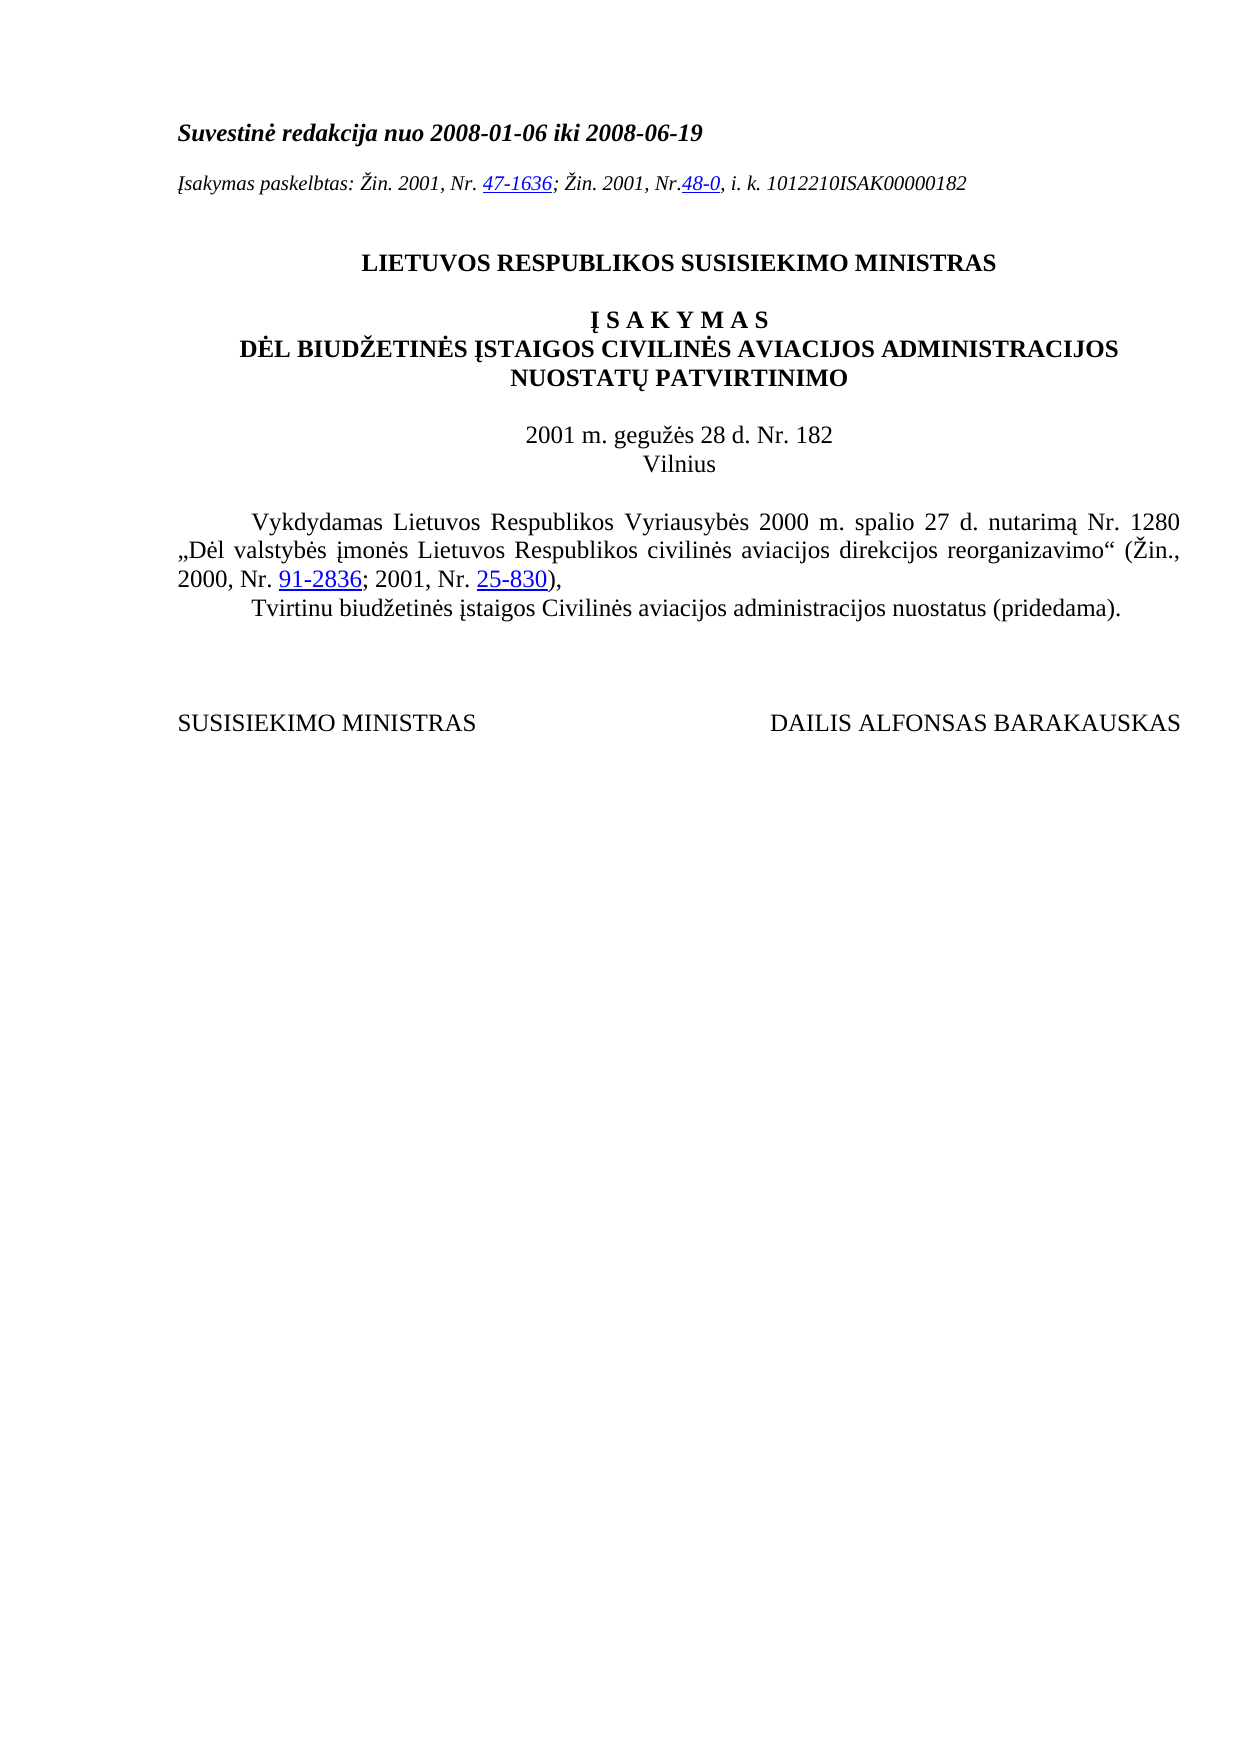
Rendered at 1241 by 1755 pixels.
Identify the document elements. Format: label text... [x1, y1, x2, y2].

text Suvestinė redakcija nuo 2008-01-06 iki 2008-06-19 [177, 118, 1181, 147]
text SUSISIEKIMO MINISTRAS DAILIS ALFONSAS BARAKAUSKAS [177, 708, 1181, 737]
text Tvirtinu biudžetinės įstaigos Civilinės aviacijos administracijos nuostatus (pridedama). [177, 593, 1181, 622]
text Vilnius [177, 449, 1181, 478]
text Įsakymas paskelbtas: Žin. 2001, Nr. 47-1636; Žin. 2001, Nr.48-0, i. k. 1012210ISAK00000182 [177, 171, 1181, 195]
text LIETUVOS RESPUBLIKOS SUSISIEKIMO MINISTRAS [177, 248, 1181, 277]
text DĖL BIUDŽETINĖS ĮSTAIGOS CIVILINĖS AVIACIJOS ADMINISTRACIJOS NUOSTATŲ PATVIRTINIMO [177, 334, 1181, 392]
text 2001 m. gegužės 28 d. Nr. 182 [177, 420, 1181, 449]
text Vykdydamas Lietuvos Respublikos Vyriausybės 2000 m. spalio 27 d. nutarimą Nr. 1280 „Dėl valstybės įmonės Lietuvos Respublikos civilinės aviacijos direkcijos reorganizavimo“ (Žin., 2000, Nr. 91-2836; 2001, Nr. 25-830), [177, 507, 1181, 593]
text Į S A K Y M A S [177, 305, 1181, 334]
